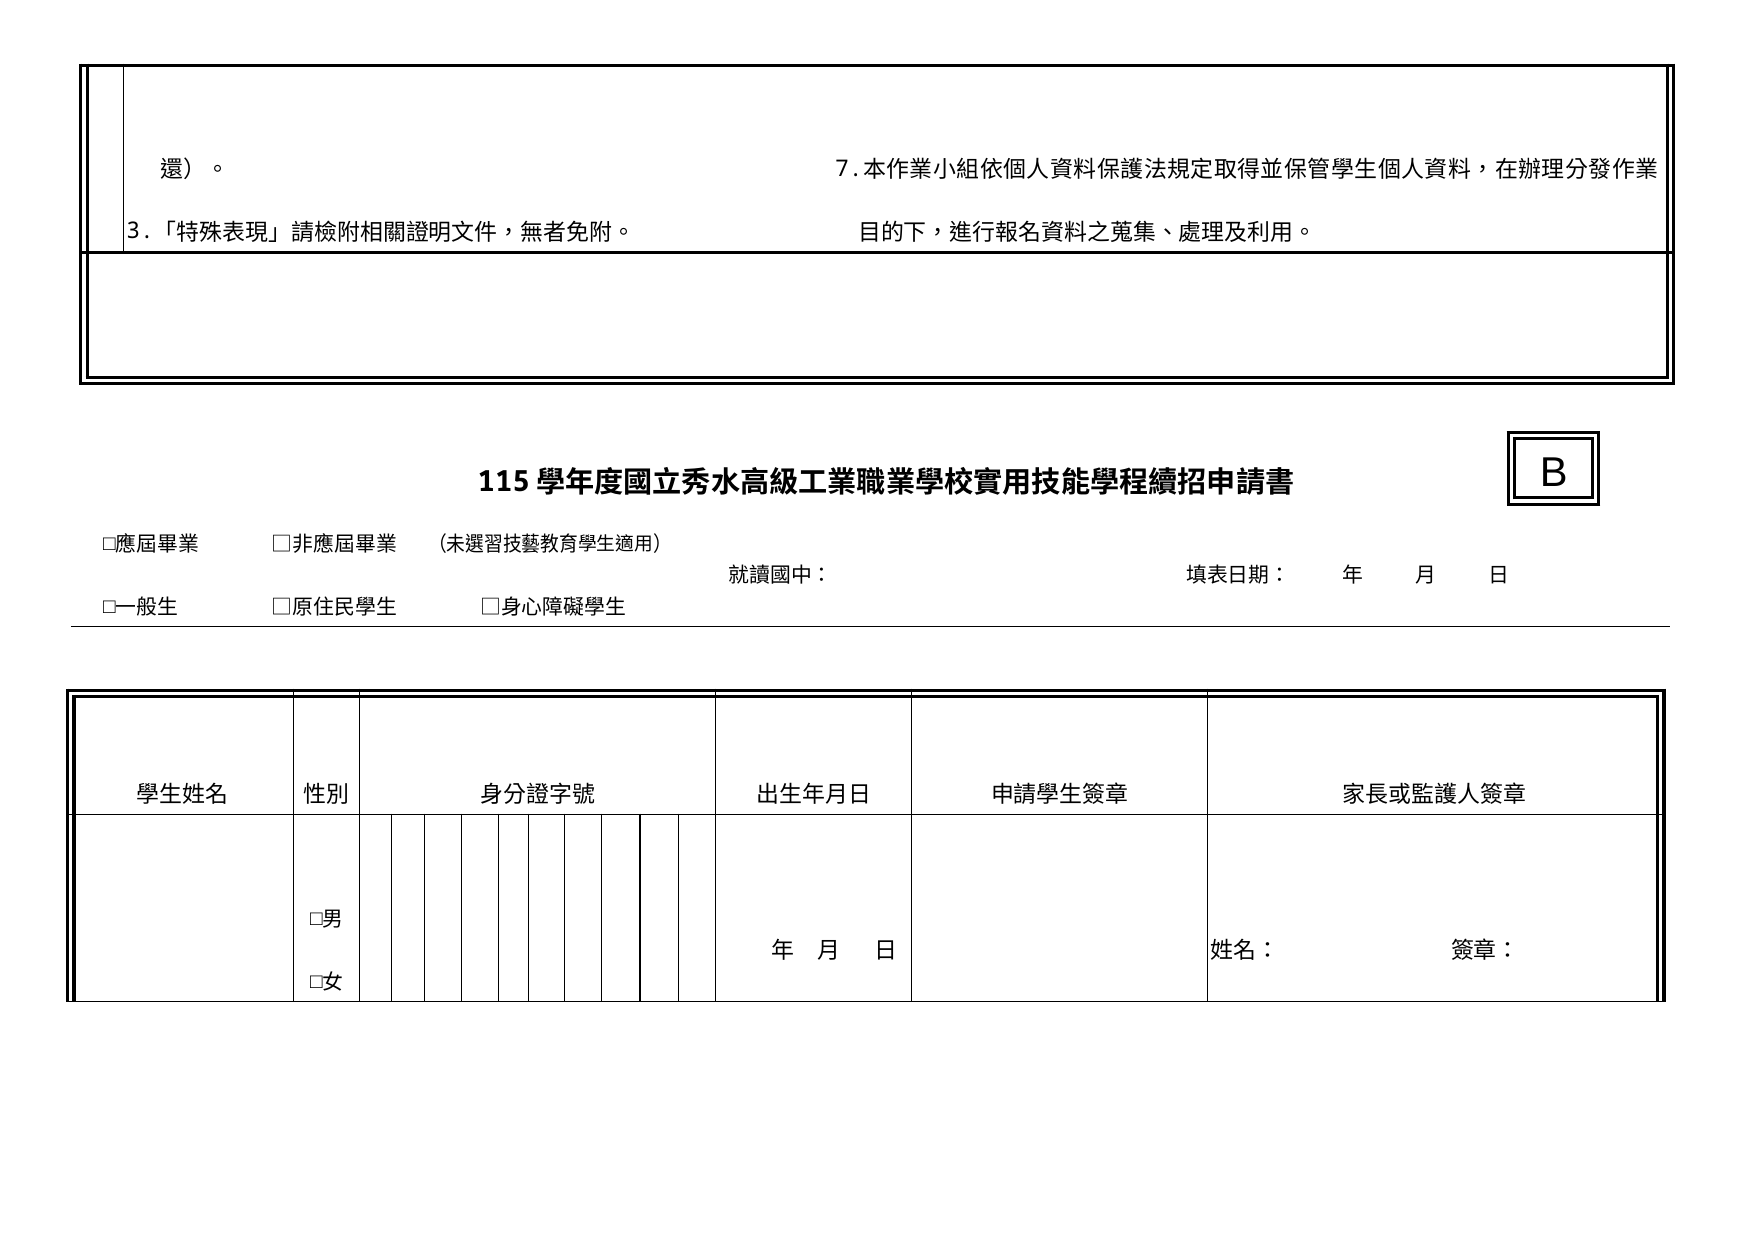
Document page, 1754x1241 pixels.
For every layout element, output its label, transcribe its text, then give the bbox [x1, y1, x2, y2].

table_header □應屆畢業 □非應屆畢業 （未選習技藝教育學生適用） □一般生 □原住民學生 □身心障礙學生 [71, 501, 717, 626]
table_cell [360, 815, 391, 1001]
text 115學年度國立秀水高級工業職業學校實用技能學程續招申請書 [71, 438, 1507, 501]
table_cell [392, 815, 424, 1001]
table_header 就讀國中： [717, 501, 1175, 626]
table_cell [425, 815, 461, 1001]
text B [1531, 448, 1576, 489]
table_header 填表日期： 年 月 日 [1175, 501, 1670, 626]
table_cell □男 □女 [294, 815, 359, 1001]
table_header 出生年月日 [716, 698, 911, 813]
table_cell [602, 815, 639, 1001]
table_cell 7.本作業小組依個人資料保護法規定取得並保管學生個人資料，在辦理分發作業目的下，進行報名資料之蒐集、處理及利用。 [827, 67, 1666, 251]
table_cell [912, 815, 1207, 1001]
table_cell [565, 815, 601, 1001]
table_cell [89, 67, 123, 251]
table_header 家長或監護人簽章 [1208, 692, 1661, 813]
table_cell [89, 254, 1666, 376]
table_cell 姓名： 簽章： [1208, 815, 1656, 1001]
table_cell 年 月 日 [716, 815, 911, 1001]
table_cell [641, 815, 678, 1001]
table_header 申請學生簽章 [912, 698, 1207, 813]
table_header 學生姓名 [71, 692, 293, 813]
text [1600, 438, 1683, 501]
text [1510, 434, 1597, 503]
table_cell [679, 815, 715, 1001]
table_cell [529, 815, 564, 1001]
table_header 性別 [294, 698, 359, 813]
table_header 身分證字號 [360, 698, 715, 813]
table_cell 還）。 3.「特殊表現」請檢附相關證明文件，無者免附。 [124, 67, 827, 251]
table_cell [462, 815, 498, 1001]
table_cell [499, 815, 528, 1001]
table_cell [76, 815, 293, 1001]
